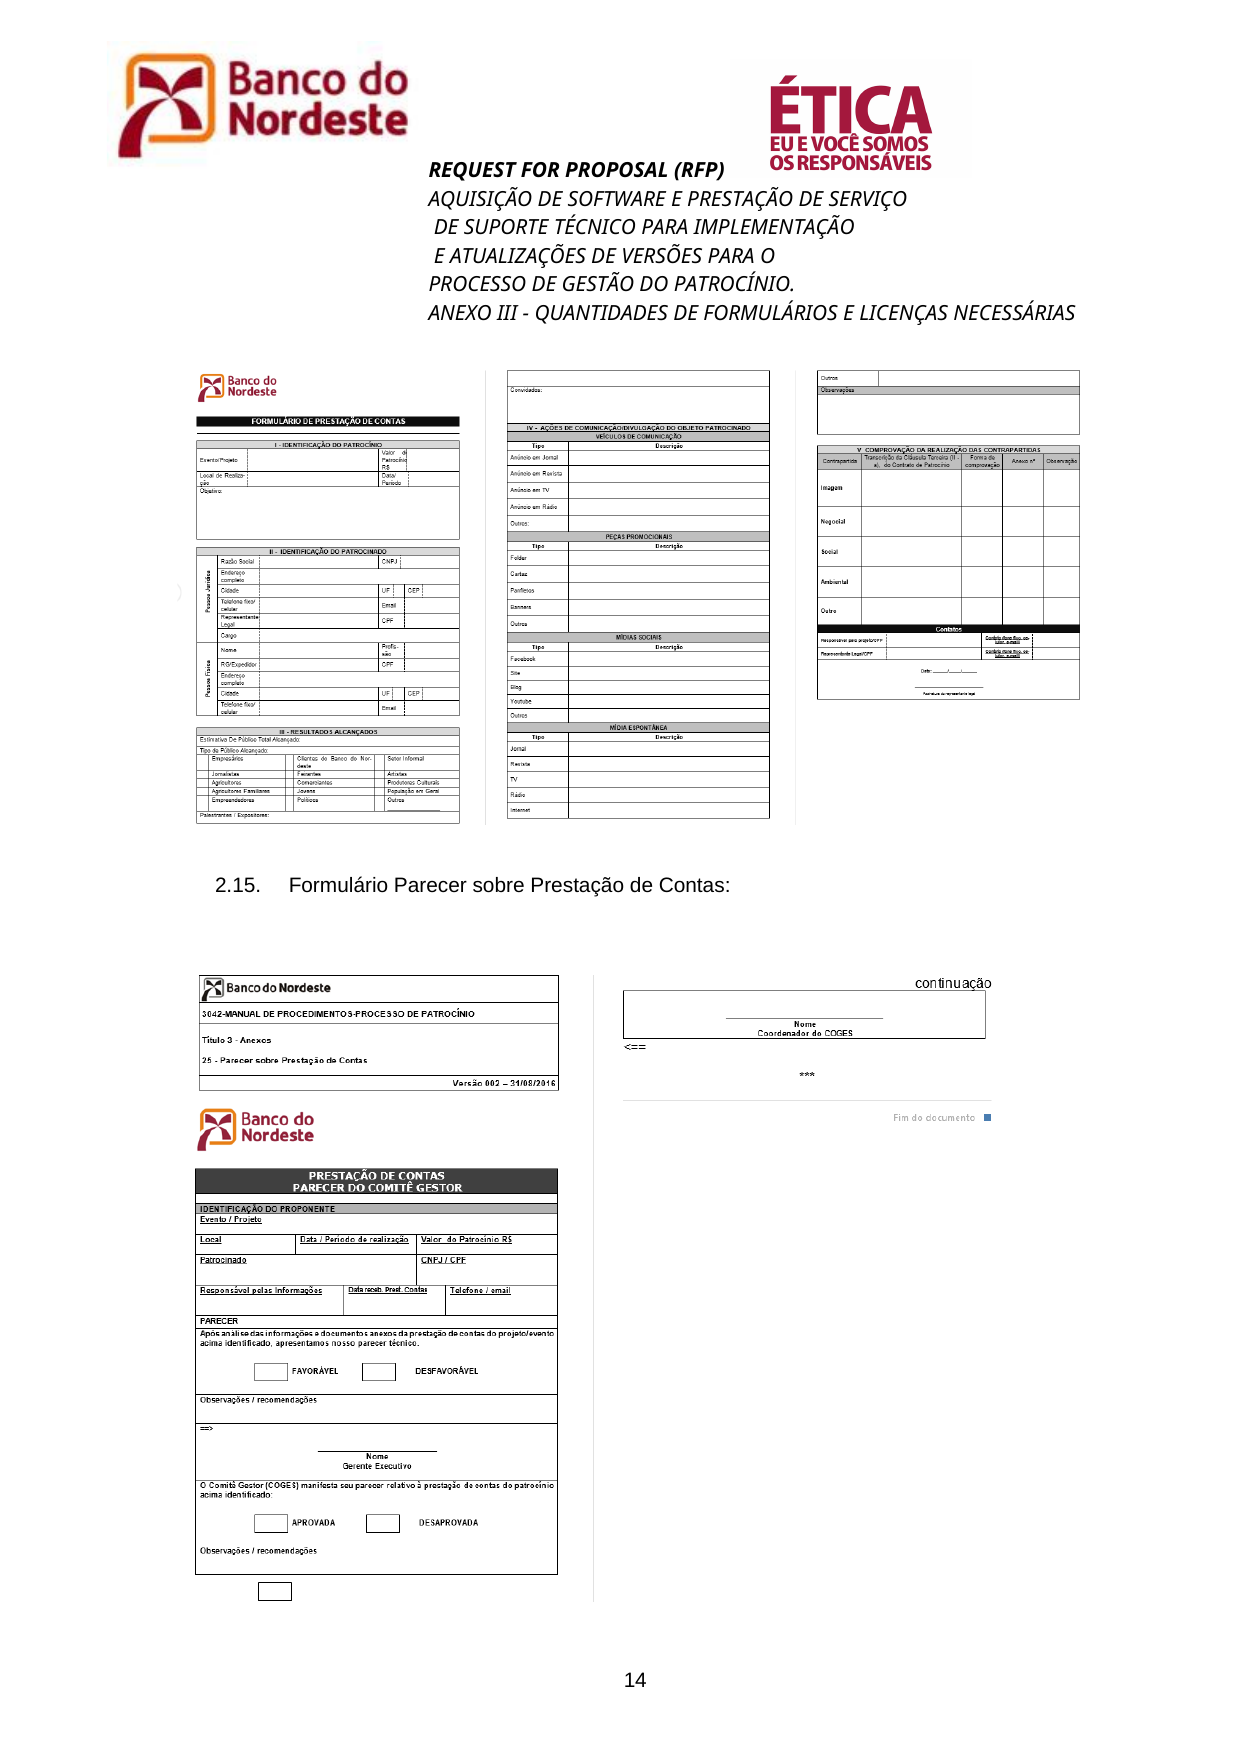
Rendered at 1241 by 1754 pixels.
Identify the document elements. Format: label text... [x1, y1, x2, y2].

picture [177, 354, 1091, 836]
picture [106, 41, 419, 170]
picture [177, 946, 1091, 1620]
subtitle Formulário Parecer sobre Prestação de Contas: [215, 873, 1093, 897]
picture [730, 59, 973, 178]
